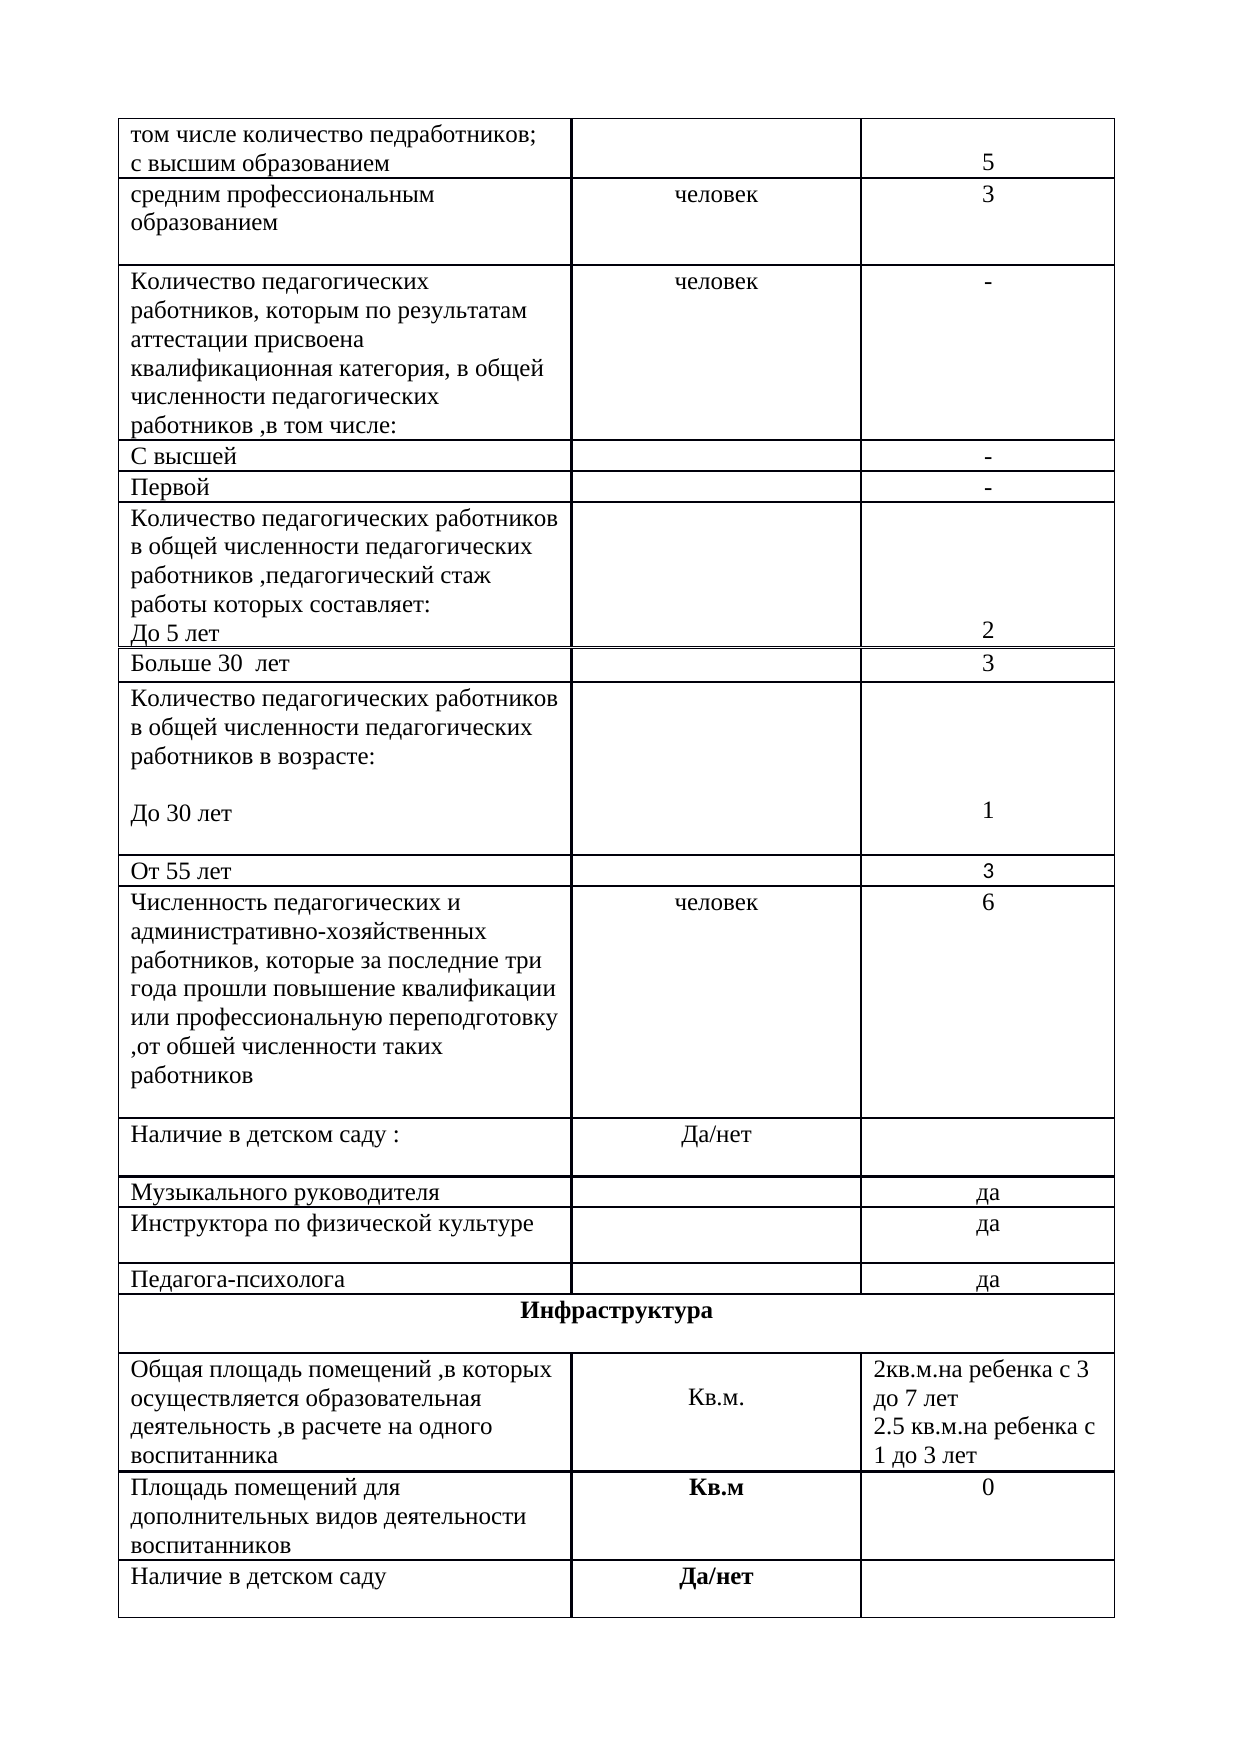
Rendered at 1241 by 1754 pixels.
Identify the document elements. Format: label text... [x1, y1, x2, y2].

table_cell [573, 441, 860, 470]
table_cell 6 [862, 887, 1114, 1117]
table_cell 0 [862, 1473, 1114, 1559]
table_cell 2кв.м.на ребенка с 3 до 7 лет 2.5 кв.м.на ребенка с 1 до 3 лет [862, 1354, 1114, 1470]
table_cell Общая площадь помещений ,в которых осуществляется образовательная деятельность ,в расчете на одного воспитанника [119, 1354, 570, 1470]
table_cell Наличие в детском саду [119, 1561, 570, 1617]
table_cell Да/нет [573, 1119, 860, 1175]
table_cell 5 [862, 119, 1114, 177]
table_cell Кв.м [573, 1473, 860, 1559]
table_cell 3 [862, 649, 1114, 681]
table_cell [573, 649, 860, 681]
table_cell Количество педагогических работников в общей численности педагогических работников ,педагогический стаж работы которых составляет: До 5 лет [119, 503, 570, 646]
table_cell Музыкального руководителя [119, 1178, 570, 1206]
table_cell Численность педагогических и административно-хозяйственных работников, которые за последние три года прошли повышение квалификации или профессиональную переподготовку ,от обшей численности таких работников [119, 887, 570, 1117]
table_cell средним профессиональным образованием [119, 179, 570, 264]
table_cell 1 [862, 683, 1114, 854]
table_cell Педагога-психолога [119, 1264, 570, 1293]
table_cell Да/нет [573, 1561, 860, 1617]
table_cell Кв.м. [573, 1354, 860, 1470]
table_cell Первой [119, 472, 570, 501]
table_cell Инструктора по физической культуре [119, 1208, 570, 1262]
table_cell [862, 1561, 1114, 1617]
table_cell [573, 856, 860, 885]
table_cell - [862, 441, 1114, 470]
table_cell [573, 472, 860, 501]
table_cell человек [573, 887, 860, 1117]
table_cell [573, 119, 860, 177]
table_cell [862, 1119, 1114, 1175]
table_cell От 55 лет [119, 856, 570, 885]
table_cell 3 [862, 179, 1114, 264]
table_cell Инфраструктура [119, 1295, 1114, 1352]
table_cell - [862, 266, 1114, 439]
table_cell Количество педагогических работников в общей численности педагогических работников в возрасте: До 30 лет [119, 683, 570, 854]
table_cell человек [573, 266, 860, 439]
table_cell Количество педагогических работников, которым по результатам аттестации присвоена квалификационная категория, в общей численности педагогических работников ,в том числе: [119, 266, 570, 439]
table_cell Наличие в детском саду : [119, 1119, 570, 1175]
table_cell 3 [862, 856, 1114, 885]
table_cell С высшей [119, 441, 570, 470]
table_cell том числе количество педработников; с высшим образованием [119, 119, 570, 177]
table_cell Больше 30 лет [119, 649, 570, 681]
table_cell человек [573, 179, 860, 264]
table_cell - [862, 472, 1114, 501]
table_cell Площадь помещений для дополнительных видов деятельности воспитанников [119, 1473, 570, 1559]
table_cell [573, 1178, 860, 1206]
table_cell 2 [862, 503, 1114, 646]
table_cell [573, 503, 860, 646]
table_cell [573, 683, 860, 854]
table_cell [573, 1208, 860, 1262]
table_cell да [862, 1208, 1114, 1262]
table_cell да [862, 1264, 1114, 1293]
table_cell да [862, 1178, 1114, 1206]
table_cell [573, 1264, 860, 1293]
